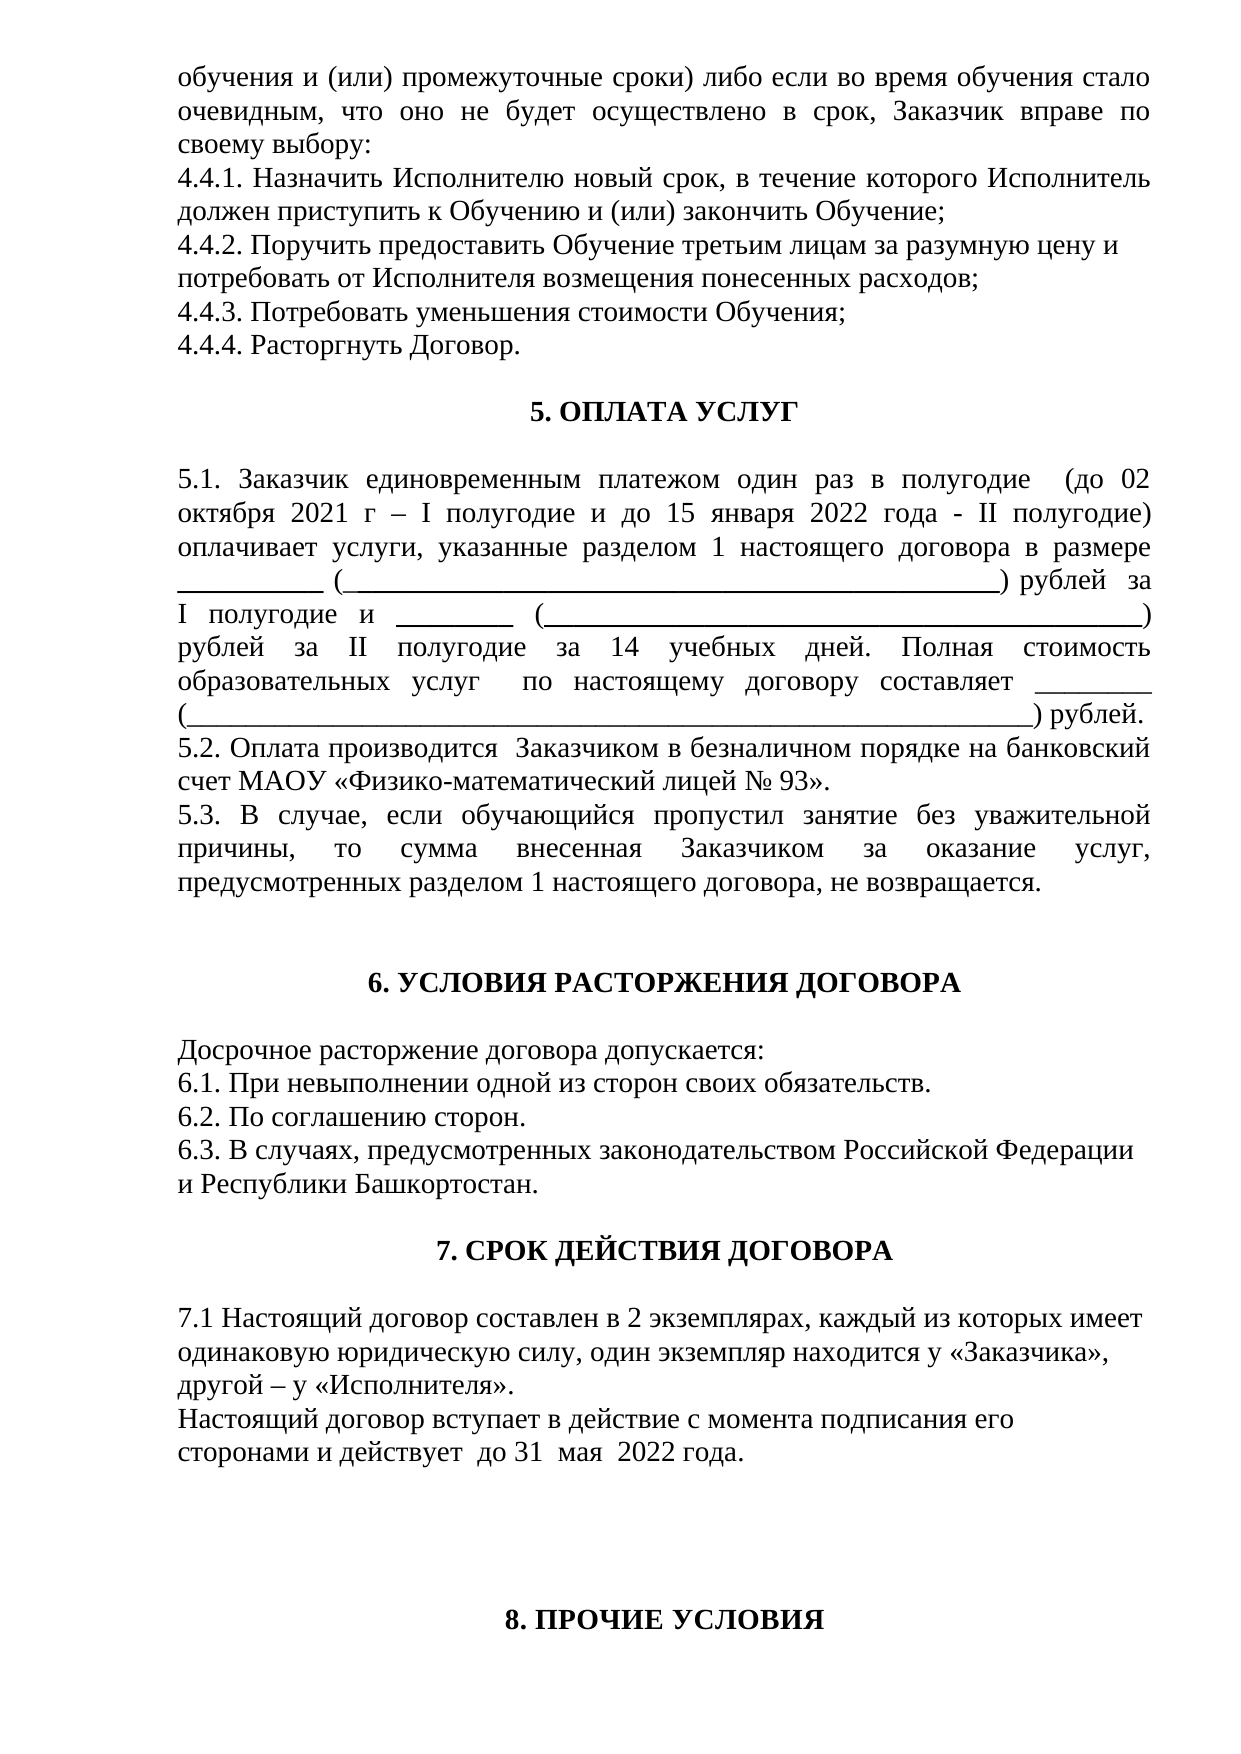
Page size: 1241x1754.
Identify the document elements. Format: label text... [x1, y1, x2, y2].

text 5.1. Заказчик единовременным платежом один раз в полугодие (до 02 октября 2021 г – I полугодие и до 15 января 2022 года - II полугодие) оплачивает услуги, указанные разделом 1 настоящего договора в размере __________ (_____________________________________________) рублей за I полугодие и ________ (_________________________________________) рублей за II полугодие за 14 учебных дней. Полная стоимость образовательных услуг по настоящему договору составляет ________ (__________________________________________________________) рублей. [177, 462, 1152, 730]
text 7.1 Настоящий договор составлен в 2 экземплярах, каждый из которых имеет одинаковую юридическую силу, один экземпляр находится у «Заказчика», другой – у «Исполнителя». Настоящий договор вступает в действие с момента подписания его сторонами и действует до 31 мая 2022 года. [177, 1300, 1152, 1468]
text 6. УСЛОВИЯ РАСТОРЖЕНИЯ ДОГОВОРА [177, 965, 1152, 998]
text 6.3. В случаях, предусмотренных законодательством Российской Федерации и Республики Башкортостан. [177, 1132, 1152, 1199]
text Досрочное расторжение договора допускается: [177, 1032, 1152, 1065]
text 4.4.1. Назначить Исполнителю новый срок, в течение которого Исполнитель должен приступить к Обучению и (или) закончить Обучение; [177, 160, 1152, 227]
text 5.2. Оплата производится Заказчиком в безналичном порядке на банковский счет МАОУ «Физико-математический лицей № 93». [177, 730, 1152, 797]
text обучения и (или) промежуточные сроки) либо если во время обучения стало очевидным, что оно не будет осуществлено в срок, Заказчик вправе по своему выбору: [177, 59, 1152, 160]
text 4.4.3. Потребовать уменьшения стоимости Обучения; [177, 294, 1152, 327]
text 8. ПРОЧИЕ УСЛОВИЯ [177, 1602, 1152, 1636]
text 5.3. В случае, если обучающийся пропустил занятие без уважительной причины, то сумма внесенная Заказчиком за оказание услуг, предусмотренных разделом 1 настоящего договора, не возвращается. [177, 797, 1152, 898]
text потребовать от Исполнителя возмещения понесенных расходов; [177, 260, 1152, 294]
text 6.1. При невыполнении одной из сторон своих обязательств. 6.2. По соглашению сторон. [177, 1065, 1152, 1132]
text 7. СРОК ДЕЙСТВИЯ ДОГОВОРА [177, 1233, 1152, 1267]
text 5. ОПЛАТА УСЛУГ [177, 394, 1152, 428]
text 4.4.4. Расторгнуть Договор. [177, 327, 1152, 361]
text 4.4.2. Поручить предоставить Обучение третьим лицам за разумную цену и [177, 227, 1152, 260]
